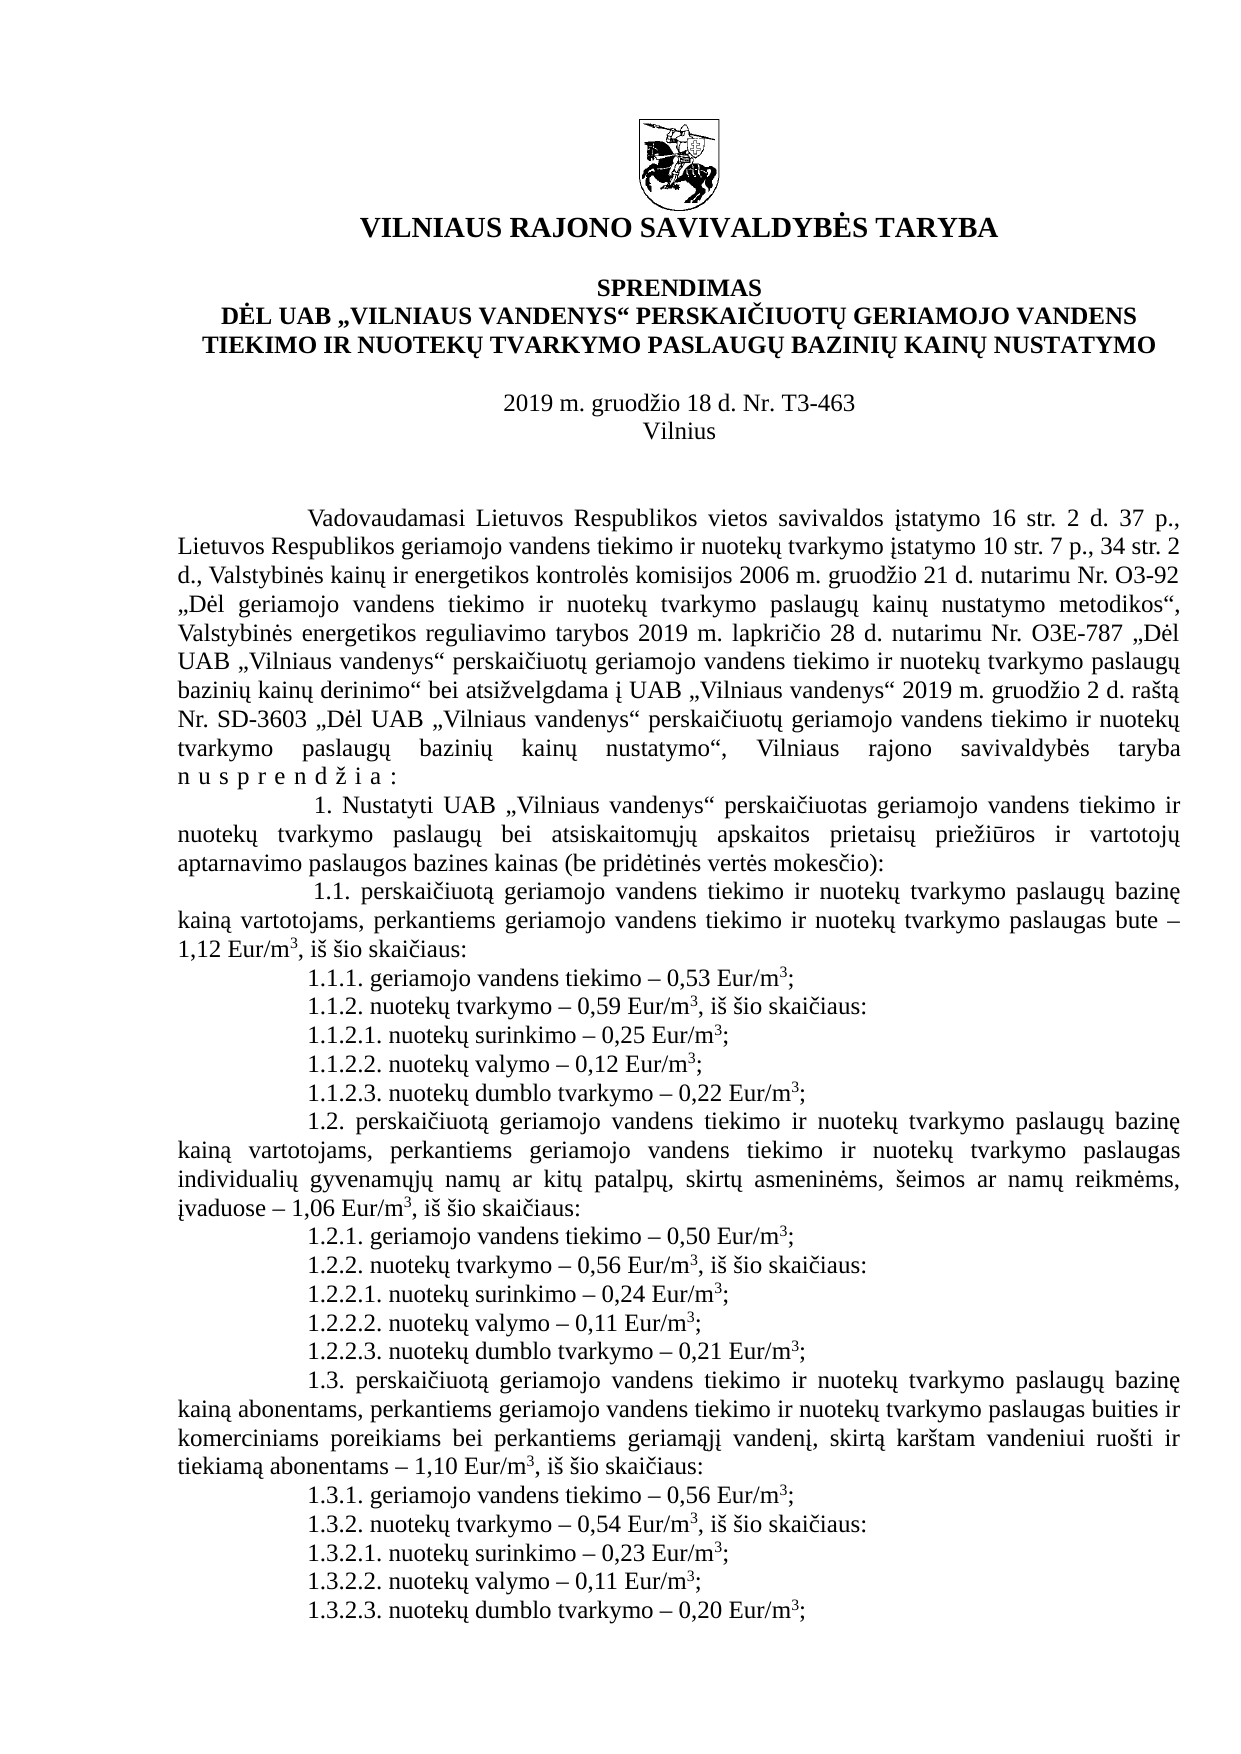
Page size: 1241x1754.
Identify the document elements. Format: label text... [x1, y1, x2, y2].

text 1.1.1. geriamojo vandens tiekimo – 0,53 Eur/m3; [177, 963, 1181, 991]
text Vadovaudamasi Lietuvos Respublikos vietos savivaldos įstatymo 16 str. 2 d. 37 p., Lietuvos Respublikos geriamojo vandens tiekimo ir nuotekų tvarkymo įstatymo 10 str. 7 p., 34 str. 2 d., Valstybinės kainų ir energetikos kontrolės komisijos 2006 m. gruodžio 21 d. nutarimu Nr. O3-92 „Dėl geriamojo vandens tiekimo ir nuotekų tvarkymo paslaugų kainų nustatymo metodikos“, Valstybinės energetikos reguliavimo tarybos 2019 m. lapkričio 28 d. nutarimu Nr. O3E-787 „Dėl UAB „Vilniaus vandenys“ perskaičiuotų geriamojo vandens tiekimo ir nuotekų tvarkymo paslaugų bazinių kainų derinimo“ bei atsižvelgdama į UAB „Vilniaus vandenys“ 2019 m. gruodžio 2 d. raštą Nr. SD-3603 „Dėl UAB „Vilniaus vandenys“ perskaičiuotų geriamojo vandens tiekimo ir nuotekų tvarkymo paslaugų bazinių kainų nustatymo“, Vilniaus rajono savivaldybės taryba nusprendžia: [177, 503, 1181, 790]
text 1.3.2. nuotekų tvarkymo – 0,54 Eur/m3, iš šio skaičiaus: [177, 1509, 1181, 1538]
text 1. Nustatyti UAB „Vilniaus vandenys“ perskaičiuotas geriamojo vandens tiekimo ir nuotekų tvarkymo paslaugų bei atsiskaitomųjų apskaitos prietaisų priežiūros ir vartotojų aptarnavimo paslaugos bazines kainas (be pridėtinės vertės mokesčio): [177, 790, 1181, 876]
text 1.2.2.3. nuotekų dumblo tvarkymo – 0,21 Eur/m3; [177, 1336, 1181, 1365]
text 1.3.2.2. nuotekų valymo – 0,11 Eur/m3; [177, 1566, 1181, 1595]
text 1.3.1. geriamojo vandens tiekimo – 0,56 Eur/m3; [177, 1480, 1181, 1509]
text VILNIAUS RAJONO SAVIVALDYBĖS TARYBA [177, 210, 1181, 244]
text 1.1.2. nuotekų tvarkymo – 0,59 Eur/m3, iš šio skaičiaus: [177, 991, 1181, 1020]
text 1.3. perskaičiuotą geriamojo vandens tiekimo ir nuotekų tvarkymo paslaugų bazinę kainą abonentams, perkantiems geriamojo vandens tiekimo ir nuotekų tvarkymo paslaugas buities ir komerciniams poreikiams bei perkantiems geriamąjį vandenį, skirtą karštam vandeniui ruošti ir tiekiamą abonentams – 1,10 Eur/m3, iš šio skaičiaus: [177, 1365, 1181, 1480]
text 1.1. perskaičiuotą geriamojo vandens tiekimo ir nuotekų tvarkymo paslaugų bazinę kainą vartotojams, perkantiems geriamojo vandens tiekimo ir nuotekų tvarkymo paslaugas bute – 1,12 Eur/m3, iš šio skaičiaus: [177, 876, 1181, 963]
text 1.2.1. geriamojo vandens tiekimo – 0,50 Eur/m3; [177, 1221, 1181, 1250]
text SPRENDIMAS [177, 273, 1181, 301]
text 1.1.2.2. nuotekų valymo – 0,12 Eur/m3; [177, 1049, 1181, 1078]
text DĖL UAB „VILNIAUS VANDENYS“ PERSKAIČIUOTŲ GERIAMOJO VANDENS TIEKIMO IR NUOTEKŲ TVARKYMO PASLAUGŲ BAZINIŲ KAINŲ NUSTATYMO [177, 301, 1181, 359]
text 1.3.2.1. nuotekų surinkimo – 0,23 Eur/m3; [177, 1538, 1181, 1566]
text 1.2.2.2. nuotekų valymo – 0,11 Eur/m3; [177, 1308, 1181, 1336]
text 2019 m. gruodžio 18 d. Nr. T3-463 [177, 388, 1181, 416]
text 1.3.2.3. nuotekų dumblo tvarkymo – 0,20 Eur/m3; [177, 1595, 1181, 1624]
text 1.2.2.1. nuotekų surinkimo – 0,24 Eur/m3; [177, 1279, 1181, 1308]
text 1.1.2.3. nuotekų dumblo tvarkymo – 0,22 Eur/m3; [177, 1078, 1181, 1106]
text Vilnius [177, 416, 1181, 445]
text 1.1.2.1. nuotekų surinkimo – 0,25 Eur/m3; [177, 1020, 1181, 1049]
text 1.2. perskaičiuotą geriamojo vandens tiekimo ir nuotekų tvarkymo paslaugų bazinę kainą vartotojams, perkantiems geriamojo vandens tiekimo ir nuotekų tvarkymo paslaugas individualių gyvenamųjų namų ar kitų patalpų, skirtų asmeninėms, šeimos ar namų reikmėms, įvaduose – 1,06 Eur/m3, iš šio skaičiaus: [177, 1106, 1181, 1221]
text 1.2.2. nuotekų tvarkymo – 0,56 Eur/m3, iš šio skaičiaus: [177, 1250, 1181, 1279]
